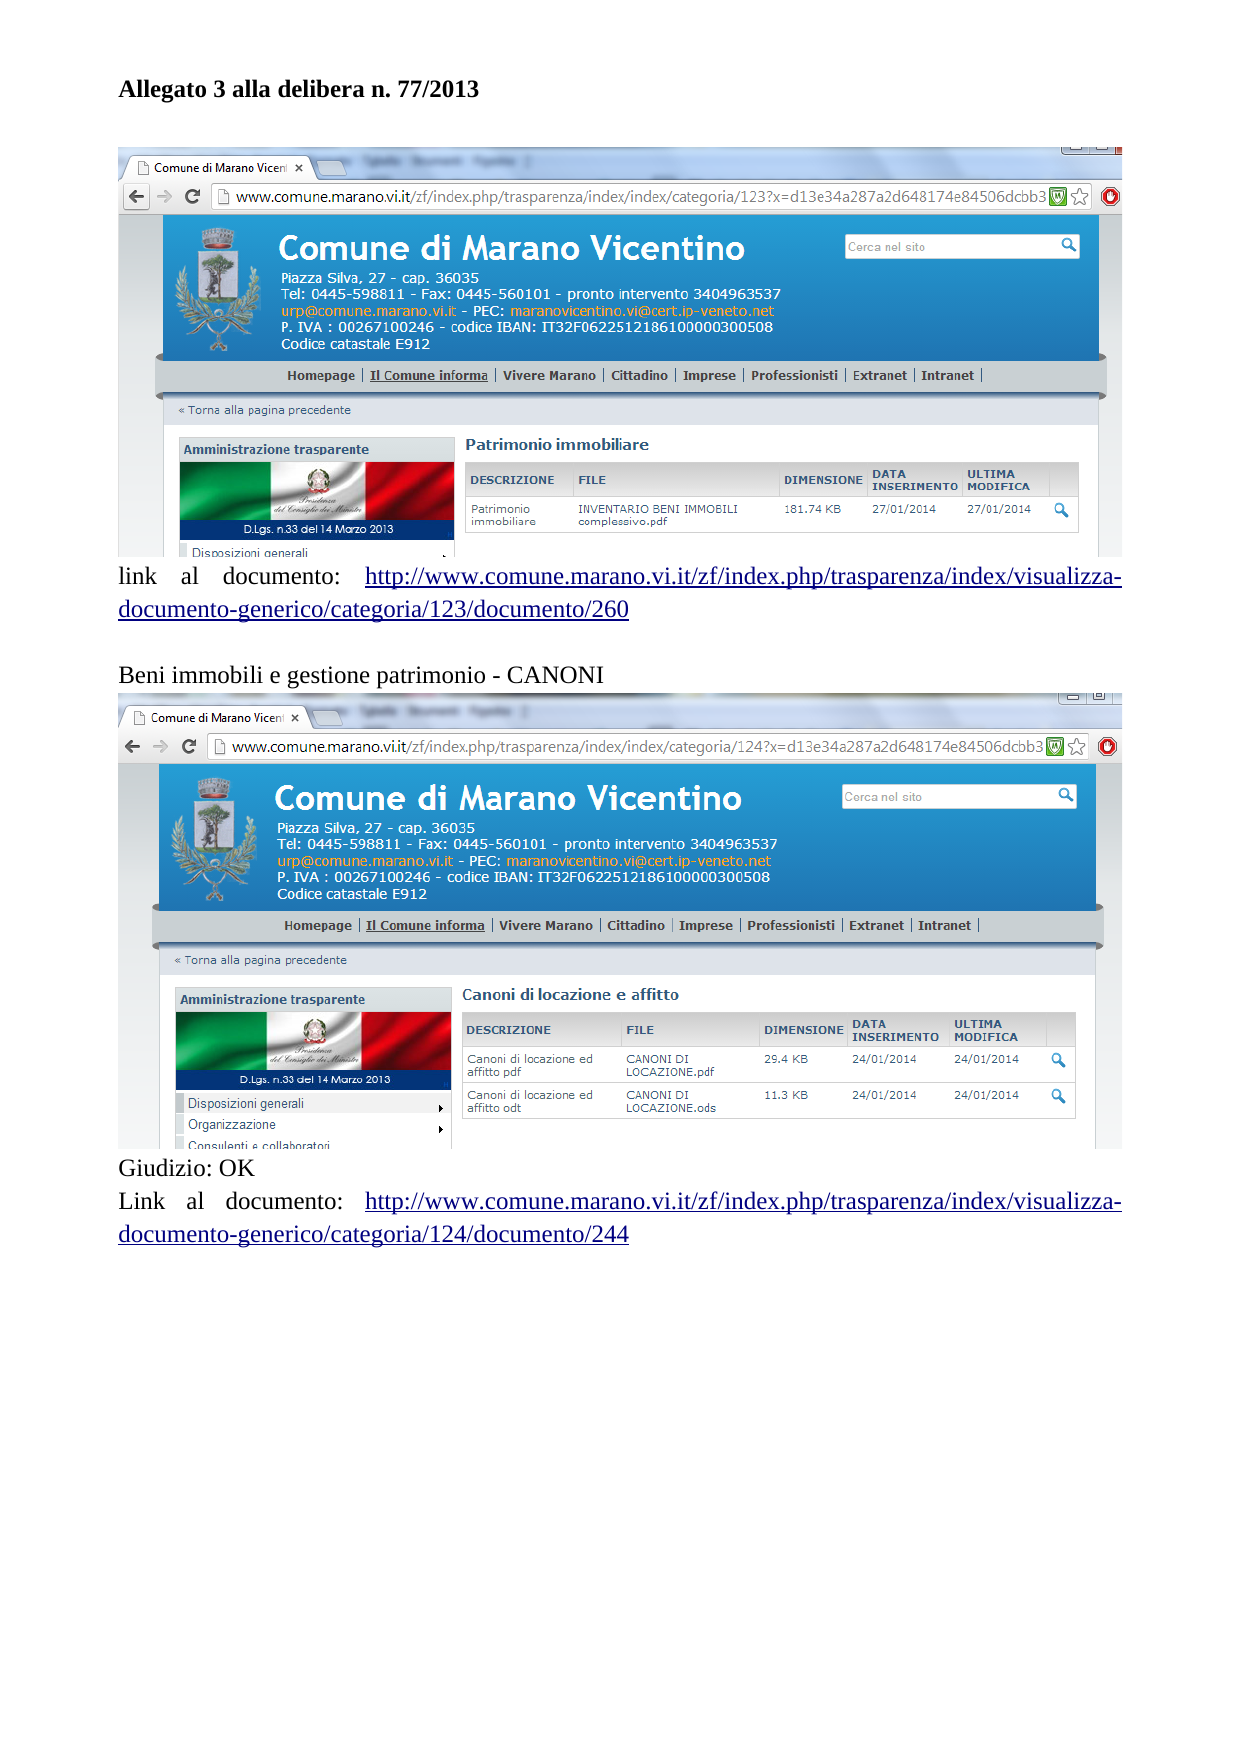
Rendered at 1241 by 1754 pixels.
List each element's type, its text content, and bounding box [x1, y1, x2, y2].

text Giudizio: OK [118, 1149, 1122, 1182]
text Beni immobili e gestione patrimonio - CANONI [118, 660, 1122, 689]
picture [118, 693, 1123, 1149]
picture [118, 147, 1123, 557]
text Link al documento: http://www.comune.marano.vi.it/zf/index.php/trasparenza/index/visualizza-documento-generico/categoria/124/documento/244 [118, 1186, 1122, 1248]
text link al documento: http://www.comune.marano.vi.it/zf/index.php/trasparenza/index/visualizza-documento-generico/categoria/123/documento/260 [118, 557, 1122, 623]
